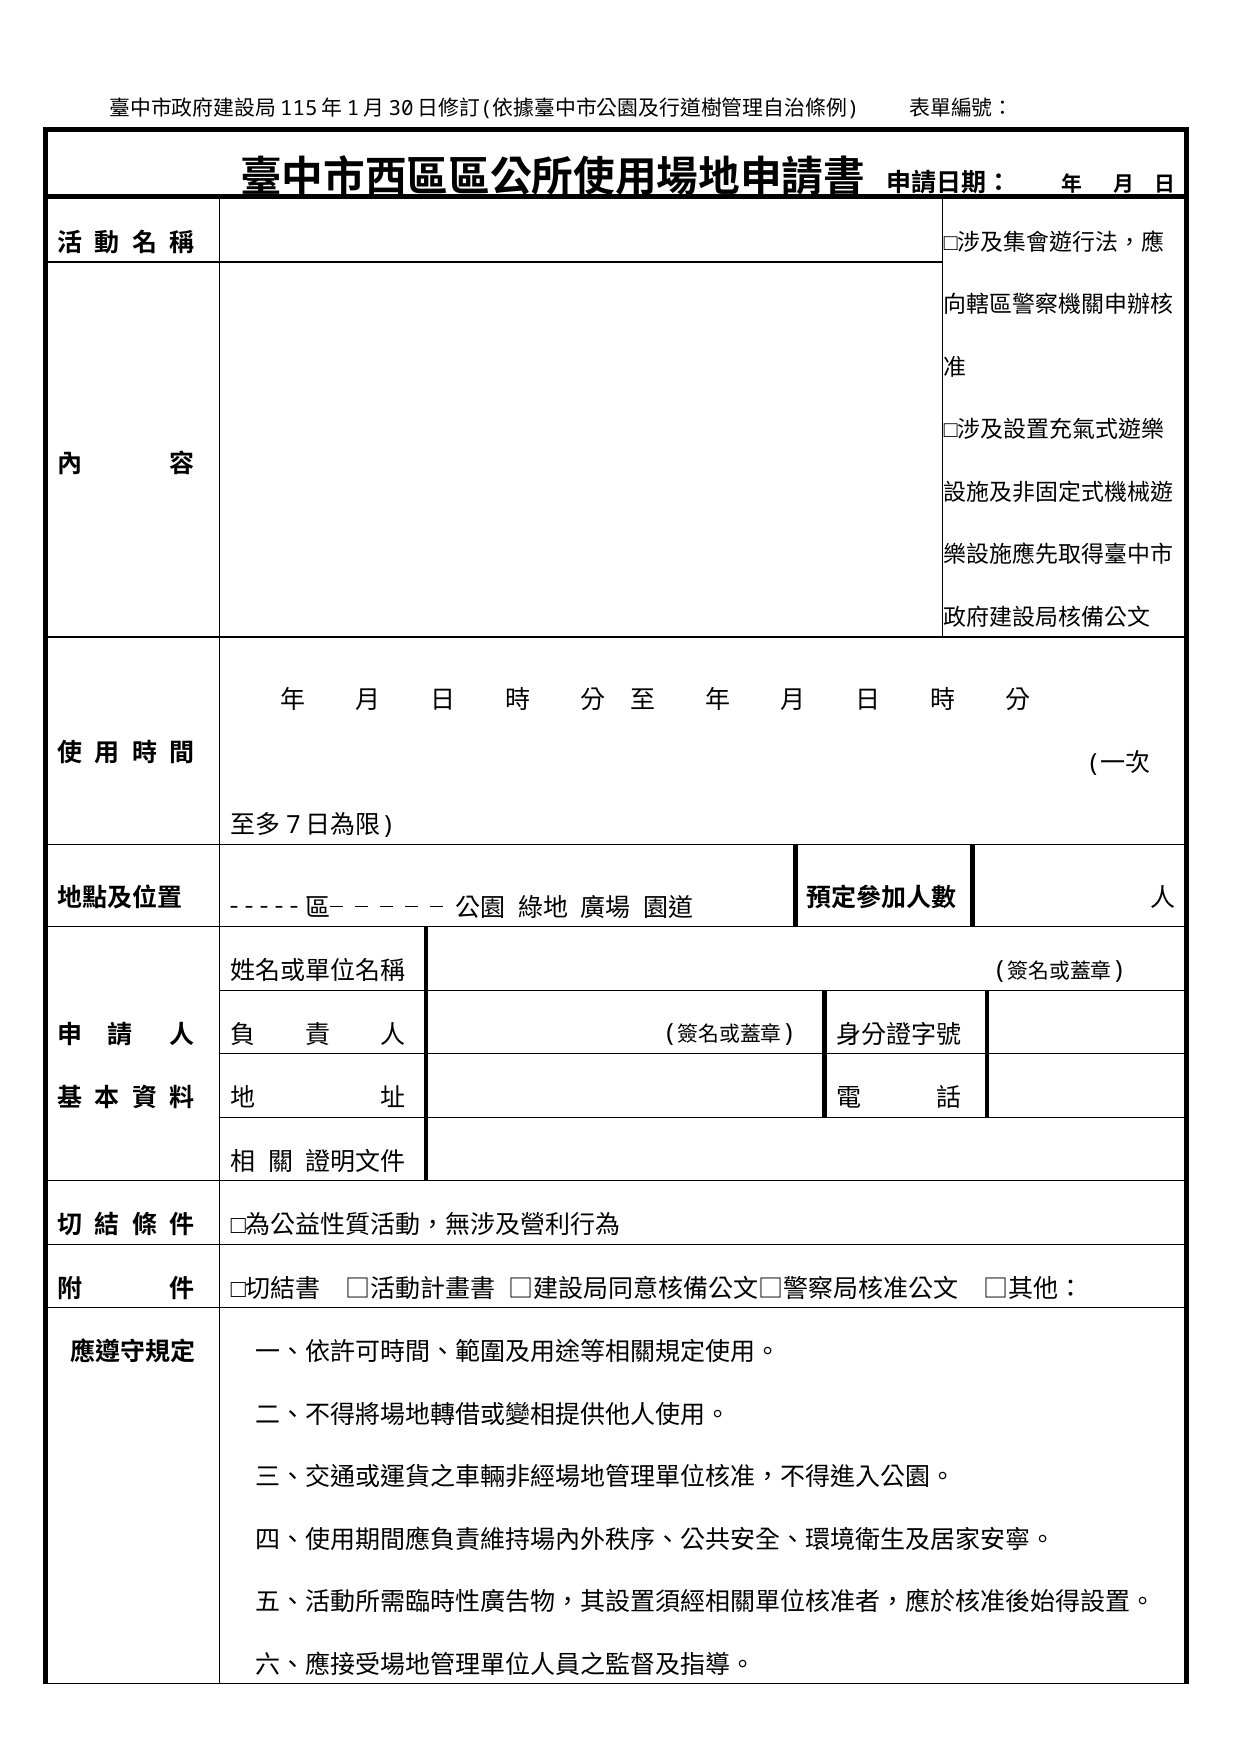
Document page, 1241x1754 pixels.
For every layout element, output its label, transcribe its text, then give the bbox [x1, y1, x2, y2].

table_cell 地點及位置 [48, 845, 219, 926]
table_cell [989, 1054, 1184, 1117]
table_header 臺中市西區區公所使用場地申請書 申請日期： 年 月 日 [48, 132, 1184, 194]
table_cell 附 件 [48, 1245, 219, 1307]
table_cell (簽名或蓋章) [428, 991, 822, 1053]
table_cell □為公益性質活動，無涉及營利行為 [220, 1181, 1184, 1244]
table_cell 年 月 日 時 分 至 年 月 日 時 分 (一次至多7日為限) [220, 638, 1184, 844]
table_cell 內 容 [48, 263, 219, 636]
table_cell ╴╴╴╴╴區╴╴╴╴╴公園 綠地 廣場 園道 [220, 845, 793, 926]
text 臺中市政府建設局115年1月30日修訂(依據臺中市公園及行道樹管理自治條例) 表單編號： [59, 64, 1181, 127]
table_cell 一、依許可時間、範圍及用途等相關規定使用。 二、不得將場地轉借或變相提供他人使用。 三、交通或運貨之車輛非經場地管理單位核准，不得進入公園。 四、使用期間應負責維持場內外秩序、公共安全、環境衛生及居家安寧。 五、活動所需臨時性廣告物，其設置須經相關單位核准者，應於核准後始得設置。 六、應接受場地管理單位人員之監督及指導。 [220, 1308, 1184, 1683]
table_cell □切結書 □活動計畫書 □建設局同意核備公文□警察局核准公文 □其他： [220, 1245, 1184, 1307]
table_cell 活 動 名 稱 [48, 199, 219, 261]
table_cell 使 用 時 間 [48, 638, 219, 844]
table_cell □涉及集會遊行法，應向轄區警察機關申辦核准 □涉及設置充氣式遊樂設施及非固定式機械遊樂設施應先取得臺中市政府建設局核備公文 [943, 199, 1184, 636]
table_cell 相 關 證明文件 [220, 1118, 424, 1180]
table_cell 地 址 [220, 1054, 424, 1117]
table_cell [428, 1054, 822, 1117]
table_cell 負 責 人 [220, 991, 424, 1053]
table_cell 人 [975, 845, 1184, 926]
table_cell [220, 263, 942, 636]
table_cell 預定參加人數 [798, 845, 970, 926]
table_cell 電 話 [827, 1054, 985, 1117]
table_cell [220, 199, 942, 261]
table_cell 申 請 人 基 本 資 料 [48, 927, 219, 1180]
table_cell 應遵守規定 [48, 1308, 219, 1683]
table_cell 姓名或單位名稱 [220, 927, 424, 989]
table_cell [428, 1118, 1184, 1180]
table_cell 切 結 條 件 [48, 1181, 219, 1244]
table_cell (簽名或蓋章) [428, 927, 1184, 989]
table_header 臺中市西區區公所使用場地申請書 申請日期： 年 月 日 [1189, 138, 1200, 530]
table_cell 身分證字號 [827, 991, 985, 1053]
table_cell [989, 991, 1184, 1053]
table_header 臺中市西區區公所使用場地申請書 申請日期： 年 月 日 [1151, 199, 1184, 530]
